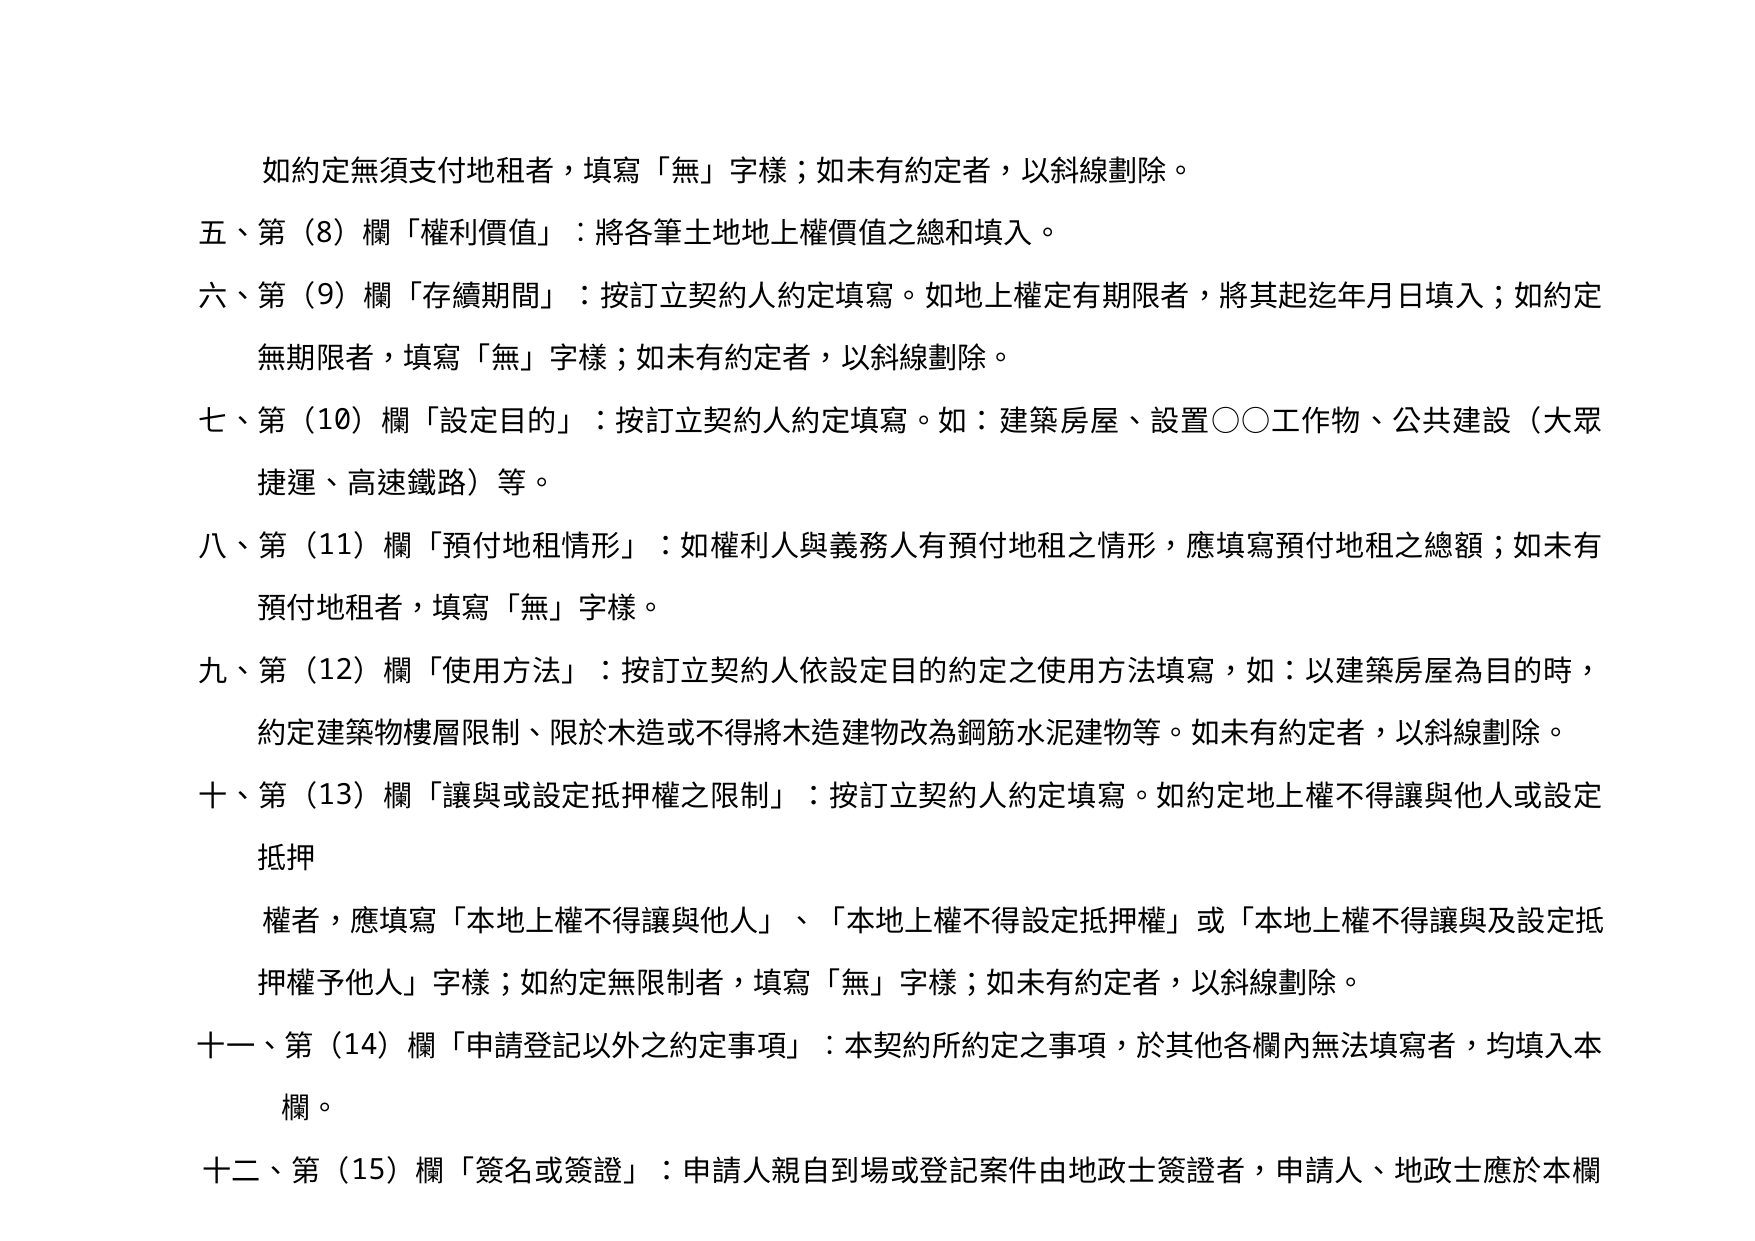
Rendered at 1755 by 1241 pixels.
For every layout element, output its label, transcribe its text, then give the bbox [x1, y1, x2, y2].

text 六、第（9）欄「存續期間」：按訂立契約人約定填寫。如地上權定有期限者，將其起迄年月日填入；如約定無期限者，填寫「無」字樣；如未有約定者，以斜線劃除。 [198, 252, 1604, 377]
text 七、第（10）欄「設定目的」：按訂立契約人約定填寫。如：建築房屋、設置○○工作物、公共建設（大眾捷運、高速鐵路）等。 [198, 377, 1604, 502]
text 權者，應填寫「本地上權不得讓與他人」、「本地上權不得設定抵押權」或「本地上權不得讓與及設定抵押權予他人」字樣；如約定無限制者，填寫「無」字樣；如未有約定者，以斜線劃除。 [257, 877, 1604, 1002]
text 四、第（7）欄「地租」：按訂立契約人約定填寫。如有地租約定者，將各筆土地每年或每月之地租總額填入；如約定無須支付地租者，填寫「無」字樣；如未有約定者，以斜線劃除。 [199, 127, 1604, 189]
text 八、第（11）欄「預付地租情形」：如權利人與義務人有預付地租之情形，應填寫預付地租之總額；如未有預付地租者，填寫「無」字樣。 [198, 502, 1604, 627]
text 五、第（8）欄「權利價值」︰將各筆土地地上權價值之總和填入。 [199, 189, 1604, 252]
text 九、第（12）欄「使用方法」：按訂立契約人依設定目的約定之使用方法填寫，如：以建築房屋為目的時，約定建築物樓層限制、限於木造或不得將木造建物改為鋼筋水泥建物等。如未有約定者，以斜線劃除。 [198, 627, 1604, 752]
text 十二、第（15）欄「簽名或簽證」：申請人親自到場或登記案件由地政士簽證者，申請人、地政士應於本欄 [202, 1127, 1604, 1189]
text 十、第（13）欄「讓與或設定抵押權之限制」：按訂立契約人約定填寫。如約定地上權不得讓與他人或設定抵押 [198, 752, 1604, 877]
text 十一、第（14）欄「申請登記以外之約定事項」︰本契約所約定之事項，於其他各欄內無法填寫者，均填入本欄。 [197, 1002, 1604, 1127]
